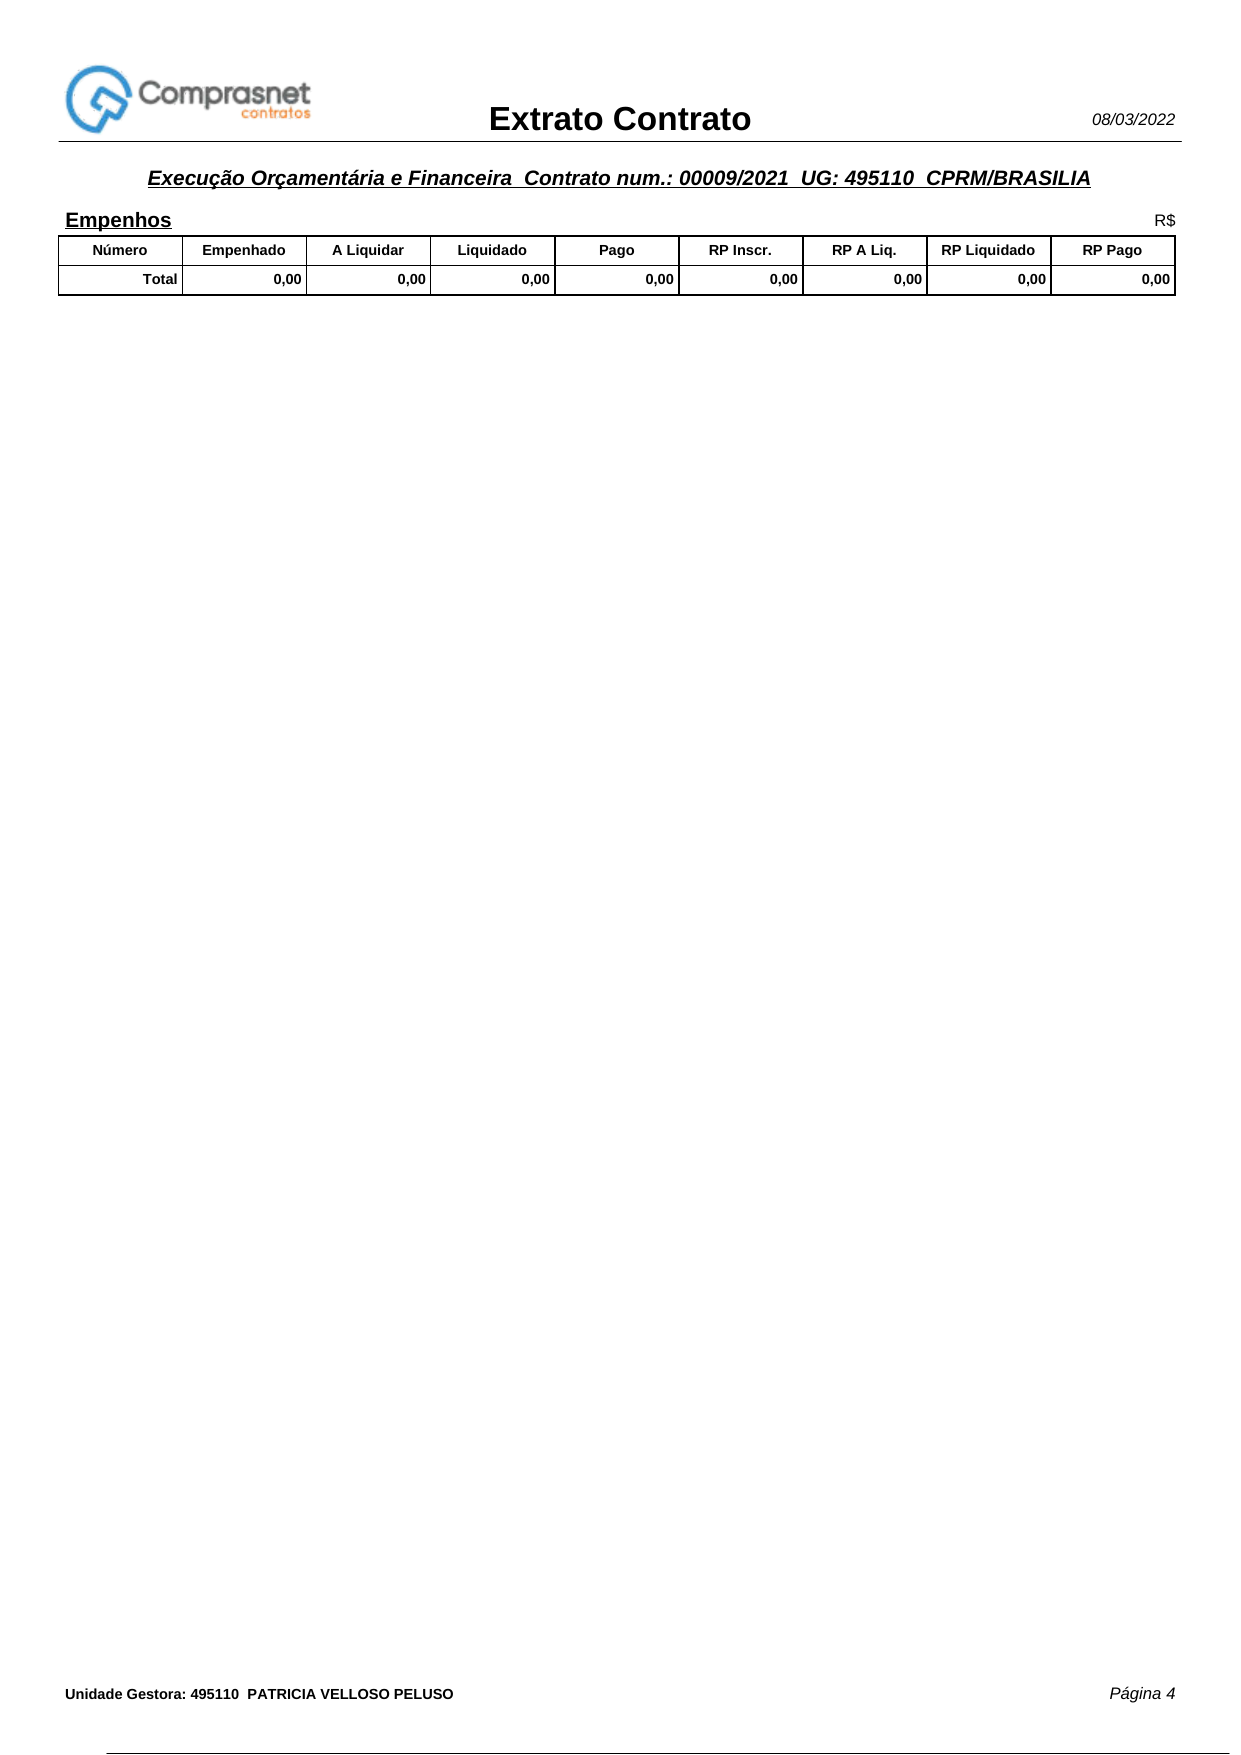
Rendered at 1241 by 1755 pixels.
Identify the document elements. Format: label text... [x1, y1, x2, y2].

table_cell 0,00 [183, 266, 306, 294]
table_header RP A Liq. [804, 237, 926, 264]
table_cell 0,00 [431, 266, 554, 294]
subtitle Execução Orçamentária e Financeira ­ Contrato num.: 00009/2021 ­ UG: 495110 ­ CPRM/BRASILIA [48, 166, 1193, 190]
table_cell 0,00 [1052, 266, 1174, 294]
text Empenhos R$ [48, 207, 1193, 231]
table_cell 0,00 [804, 266, 926, 294]
table_header A Liquidar [307, 237, 430, 264]
table_cell 0,00 [680, 266, 802, 294]
table_header Pago [556, 237, 678, 264]
table_header Número [59, 237, 182, 264]
table_cell Total [59, 266, 182, 294]
table_header Empenhado [183, 237, 306, 264]
table_header RP Pago [1052, 237, 1174, 264]
table_cell 0,00 [556, 266, 678, 294]
table_header Liquidado [431, 237, 554, 264]
table_header RP Liquidado [928, 237, 1050, 264]
table_cell 0,00 [307, 266, 430, 294]
table_cell 0,00 [928, 266, 1050, 294]
table_header RP Inscr. [680, 237, 802, 264]
